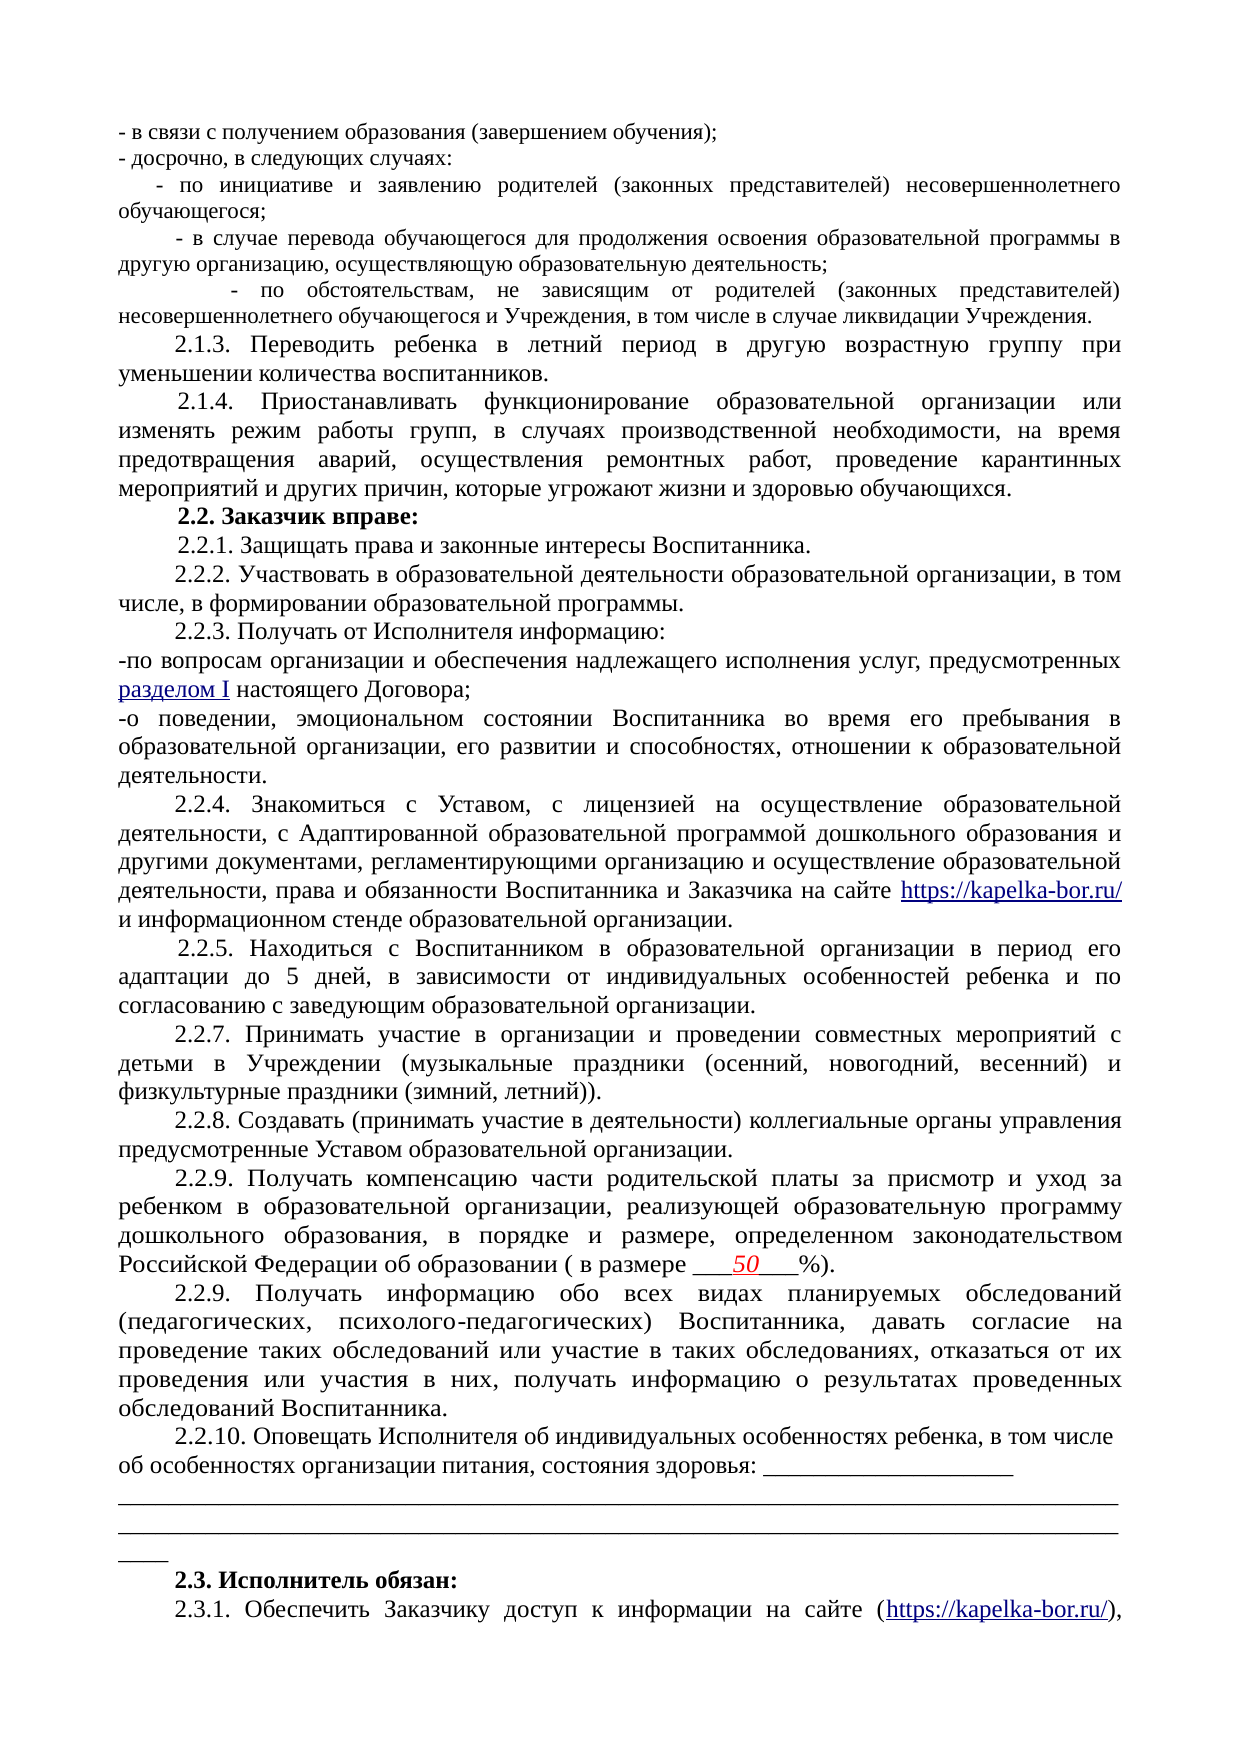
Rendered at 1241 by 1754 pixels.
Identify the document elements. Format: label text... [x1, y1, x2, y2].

text 2.2.8. Создавать (принимать участие в деятельности) коллегиальные органы управления предусмотренные Уставом образовательной организации. [118, 1105, 1122, 1163]
text -о поведении, эмоциональном состоянии Воспитанника во время его пребывания в образовательной организации, его развитии и способностях, отношении к образовательной деятельности. [118, 703, 1122, 789]
text 2.1.3. Переводить ребенка в летний период в другую возрастную группу при уменьшении количества воспитанников. [118, 329, 1122, 386]
text 2.2.7. Принимать участие в организации и проведении совместных мероприятий с детьми в Учреждении (музыкальные праздники (осенний, новогодний, весенний) и физкультурные праздники (зимний, летний)). [118, 1019, 1122, 1105]
text 2.2.9. Получать компенсацию части родительской платы за присмотр и уход за ребенком в образовательной организации, реализующей образовательную программу дошкольного образования, в порядке и размере, определенном законодательством Российской Федерации об образовании ( в размере ___50___%). [118, 1163, 1124, 1278]
text - по инициативе и заявлению родителей (законных представителей) несовершеннолетнего обучающегося; [118, 171, 1122, 223]
text 2.2.1. Защищать права и законные интересы Воспитанника. [118, 530, 1122, 559]
text - досрочно, в следующих случаях: [118, 144, 1122, 171]
text -по вопросам организации и обеспечения надлежащего исполнения услуг, предусмотренных разделом I настоящего Договора; [118, 645, 1122, 703]
text 2.2.5. Находиться с Воспитанником в образовательной организации в период его адаптации до 5 дней, в зависимости от индивидуальных особенностей ребенка и по согласованию с заведующим образовательной организации. [118, 933, 1122, 1019]
text - по обстоятельствам, не зависящим от родителей (законных представителей) несовершеннолетнего обучающегося и Учреждения, в том числе в случае ликвидации Учреждения. [118, 276, 1122, 329]
text - в связи с получением образования (завершением обучения); [118, 118, 1122, 144]
text 2.2.9. Получать информацию обо всех видах планируемых обследований (педагогических, психолого-педагогических) Воспитанника, давать согласие на проведение таких обследований или участие в таких обследованиях, отказаться от их проведения или участия в них, получать информацию о результатах проведенных обследований Воспитанника. [118, 1278, 1122, 1421]
text 2.2.3. Получать от Исполнителя информацию: [118, 616, 1122, 645]
text 2.3. Исполнитель обязан: [118, 1565, 1122, 1594]
text 2.2.4. Знакомиться с Уставом, с лицензией на осуществление образовательной деятельности, с Адаптированной образовательной программой дошкольного образования и другими документами, регламентирующими организацию и осуществление образовательной деятельности, права и обязанности Воспитанника и Заказчика на сайте https://kapelka-bor.ru/ и информационном стенде образовательной организации. [118, 789, 1122, 933]
text 2.2.10. Оповещать Исполнителя об индивидуальных особенностях ребенка, в том числе об особенностях организации питания, состояния здоровья: ____________________ ____________________________________________________________________________________________________________________________________________________________________ [118, 1421, 1122, 1565]
text 2.1.4. Приостанавливать функционирование образовательной организации или изменять режим работы групп, в случаях производственной необходимости, на время предотвращения аварий, осуществления ремонтных работ, проведение карантинных мероприятий и других причин, которые угрожают жизни и здоровью обучающихся. [118, 386, 1122, 501]
text 2.2. Заказчик вправе: [118, 501, 1122, 530]
text - в случае перевода обучающегося для продолжения освоения образовательной программы в другую организацию, осуществляющую образовательную деятельность; [118, 223, 1122, 276]
text 2.3.1. Обеспечить Заказчику доступ к информации на сайте (https://kapelka-bor.ru/), [118, 1594, 1122, 1623]
text 2.2.2. Участвовать в образовательной деятельности образовательной организации, в том числе, в формировании образовательной программы. [118, 559, 1122, 616]
